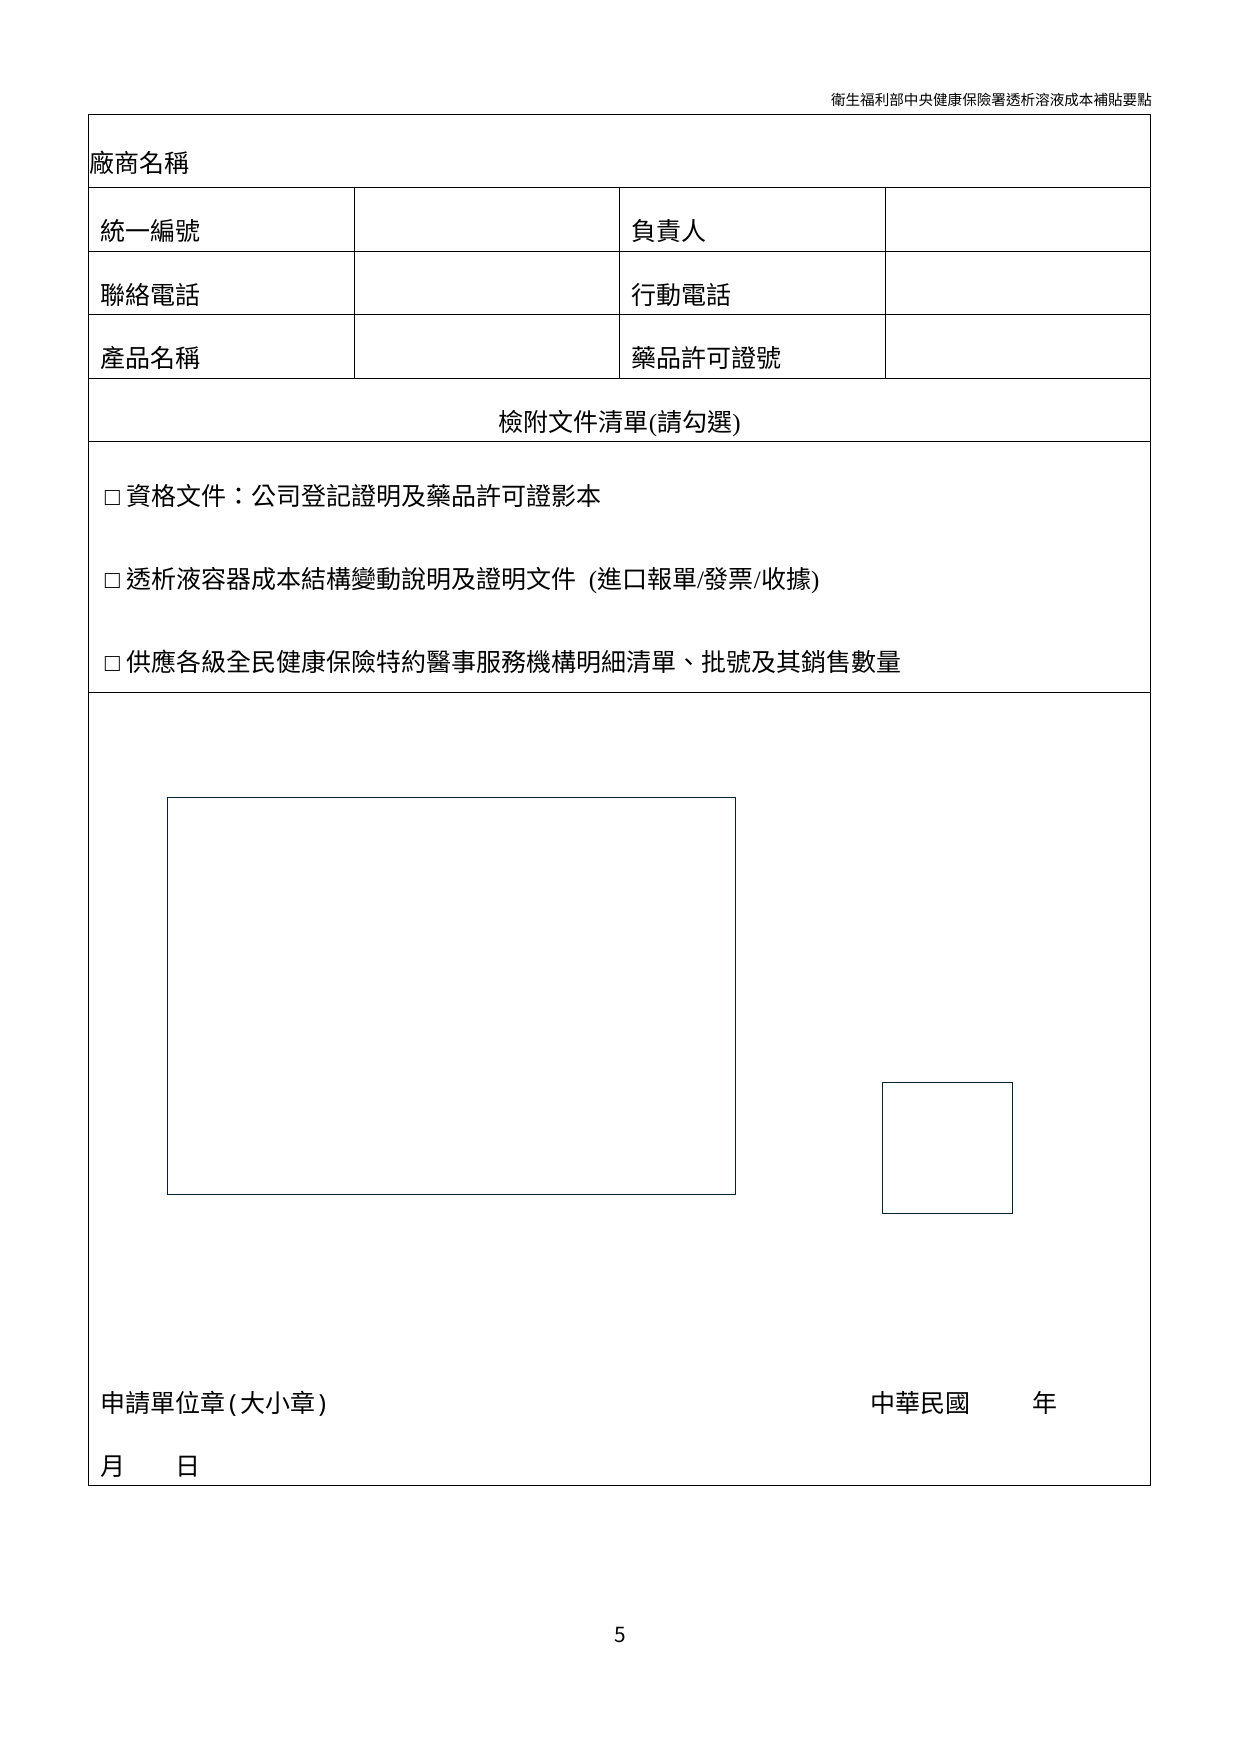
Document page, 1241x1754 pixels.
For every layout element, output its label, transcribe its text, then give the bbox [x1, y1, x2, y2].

table_cell 藥品許可證號 [620, 315, 885, 378]
table_cell [355, 315, 619, 378]
table_cell 負責人 [620, 188, 885, 251]
table_cell 檢附文件清單(請勾選) [89, 379, 1150, 441]
table_cell [886, 188, 1150, 251]
table_cell 統一編號 [89, 188, 354, 251]
table_cell □ 資格文件：公司登記證明及藥品許可證影本 □ 透析液容器成本結構變動說明及證明文件 (進口報單/發票/收據) □ 供應各級全民健康保險特約醫事服務機構明細清單、批號及其銷售數量 [89, 442, 1150, 692]
table_cell 產品名稱 [89, 315, 354, 378]
table_header 廠商名稱 [89, 115, 1150, 187]
table_cell 聯絡電話 [89, 252, 354, 314]
table_cell 申請單位章(大小章) 中華民國 年 月 日 [89, 693, 1150, 1485]
table_cell [886, 315, 1150, 378]
table_cell [886, 252, 1150, 314]
table_cell [355, 252, 619, 314]
table_cell [355, 188, 619, 251]
table_cell 行動電話 [620, 252, 885, 314]
